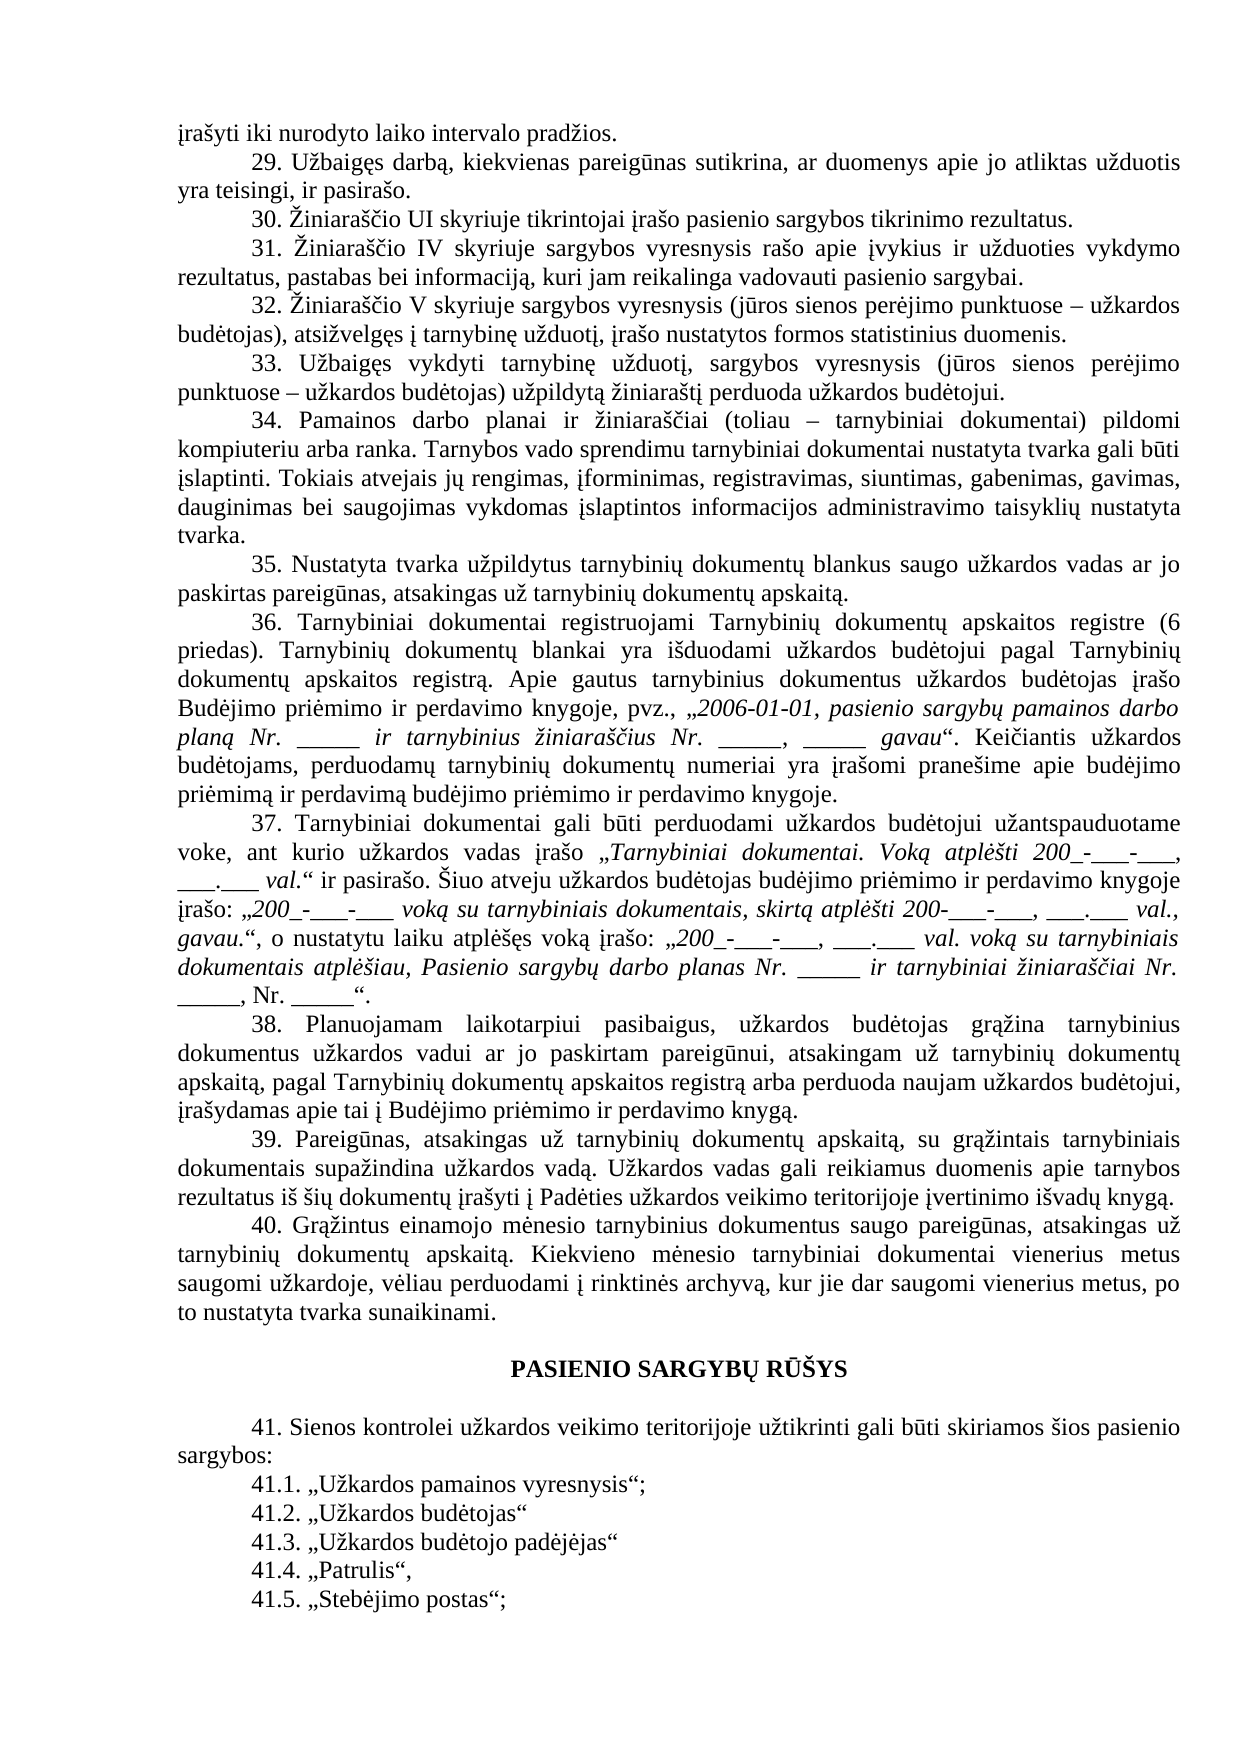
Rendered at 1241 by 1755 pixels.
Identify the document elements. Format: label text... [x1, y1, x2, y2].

text 32. Žiniaraščio V skyriuje sargybos vyresnysis (jūros sienos perėjimo punktuose – užkardos budėtojas), atsižvelgęs į tarnybinę užduotį, įrašo nustatytos formos statistinius duomenis. [177, 291, 1181, 348]
text 41.5. „Stebėjimo postas“; [177, 1584, 1181, 1613]
text 37. Tarnybiniai dokumentai gali būti perduodami užkardos budėtojui užantspauduotame voke, ant kurio užkardos vadas įrašo „Tarnybiniai dokumentai. Voką atplėšti 200_-___-___, ___.___ val.“ ir pasirašo. Šiuo atveju užkardos budėtojas budėjimo priėmimo ir perdavimo knygoje įrašo: „200_-___-___ voką su tarnybiniais dokumentais, skirtą atplėšti 200-___-___, ___.___ val., gavau.“, o nustatytu laiku atplėšęs voką įrašo: „200_-___-___, ___.___ val. voką su tarnybiniais dokumentais atplėšiau, Pasienio sargybų darbo planas Nr. _____ ir tarnybiniai žiniaraščiai Nr. _____, Nr. _____“. [177, 808, 1181, 1009]
text 36. Tarnybiniai dokumentai registruojami Tarnybinių dokumentų apskaitos registre (6 priedas). Tarnybinių dokumentų blankai yra išduodami užkardos budėtojui pagal Tarnybinių dokumentų apskaitos registrą. Apie gautus tarnybinius dokumentus užkardos budėtojas įrašo Budėjimo priėmimo ir perdavimo knygoje, pvz., „2006-01-01, pasienio sargybų pamainos darbo planą Nr. _____ ir tarnybinius žiniaraščius Nr. _____, _____ gavau“. Keičiantis užkardos budėtojams, perduodamų tarnybinių dokumentų numeriai yra įrašomi pranešime apie budėjimo priėmimą ir perdavimą budėjimo priėmimo ir perdavimo knygoje. [177, 607, 1181, 808]
text įrašyti iki nurodyto laiko intervalo pradžios. [177, 118, 1181, 147]
text 33. Užbaigęs vykdyti tarnybinę užduotį, sargybos vyresnysis (jūros sienos perėjimo punktuose – užkardos budėtojas) užpildytą žiniaraštį perduoda užkardos budėtojui. [177, 348, 1181, 406]
text 35. Nustatyta tvarka užpildytus tarnybinių dokumentų blankus saugo užkardos vadas ar jo paskirtas pareigūnas, atsakingas už tarnybinių dokumentų apskaitą. [177, 549, 1181, 607]
text 41.2. „Užkardos budėtojas“ [177, 1498, 1181, 1527]
text 34. Pamainos darbo planai ir žiniaraščiai (toliau – tarnybiniai dokumentai) pildomi kompiuteriu arba ranka. Tarnybos vado sprendimu tarnybiniai dokumentai nustatyta tvarka gali būti įslaptinti. Tokiais atvejais jų rengimas, įforminimas, registravimas, siuntimas, gabenimas, gavimas, dauginimas bei saugojimas vykdomas įslaptintos informacijos administravimo taisyklių nustatyta tvarka. [177, 406, 1181, 549]
text PASIENIO SARGYBŲ RŪŠYS [177, 1354, 1181, 1383]
text 41.3. „Užkardos budėtojo padėjėjas“ [177, 1527, 1181, 1556]
text 38. Planuojamam laikotarpiui pasibaigus, užkardos budėtojas grąžina tarnybinius dokumentus užkardos vadui ar jo paskirtam pareigūnui, atsakingam už tarnybinių dokumentų apskaitą, pagal Tarnybinių dokumentų apskaitos registrą arba perduoda naujam užkardos budėtojui, įrašydamas apie tai į Budėjimo priėmimo ir perdavimo knygą. [177, 1009, 1181, 1124]
text 41.1. „Užkardos pamainos vyresnysis“; [177, 1469, 1181, 1498]
text 39. Pareigūnas, atsakingas už tarnybinių dokumentų apskaitą, su grąžintais tarnybiniais dokumentais supažindina užkardos vadą. Užkardos vadas gali reikiamus duomenis apie tarnybos rezultatus iš šių dokumentų įrašyti į Padėties užkardos veikimo teritorijoje įvertinimo išvadų knygą. [177, 1124, 1181, 1211]
text 40. Grąžintus einamojo mėnesio tarnybinius dokumentus saugo pareigūnas, atsakingas už tarnybinių dokumentų apskaitą. Kiekvieno mėnesio tarnybiniai dokumentai vienerius metus saugomi užkardoje, vėliau perduodami į rinktinės archyvą, kur jie dar saugomi vienerius metus, po to nustatyta tvarka sunaikinami. [177, 1211, 1181, 1326]
text 30. Žiniaraščio UI skyriuje tikrintojai įrašo pasienio sargybos tikrinimo rezultatus. [177, 204, 1181, 233]
text 41.4. „Patrulis“, [177, 1556, 1181, 1584]
text 41. Sienos kontrolei užkardos veikimo teritorijoje užtikrinti gali būti skiriamos šios pasienio sargybos: [177, 1412, 1181, 1469]
text 29. Užbaigęs darbą, kiekvienas pareigūnas sutikrina, ar duomenys apie jo atliktas užduotis yra teisingi, ir pasirašo. [177, 147, 1181, 204]
text 31. Žiniaraščio IV skyriuje sargybos vyresnysis rašo apie įvykius ir užduoties vykdymo rezultatus, pastabas bei informaciją, kuri jam reikalinga vadovauti pasienio sargybai. [177, 233, 1181, 291]
